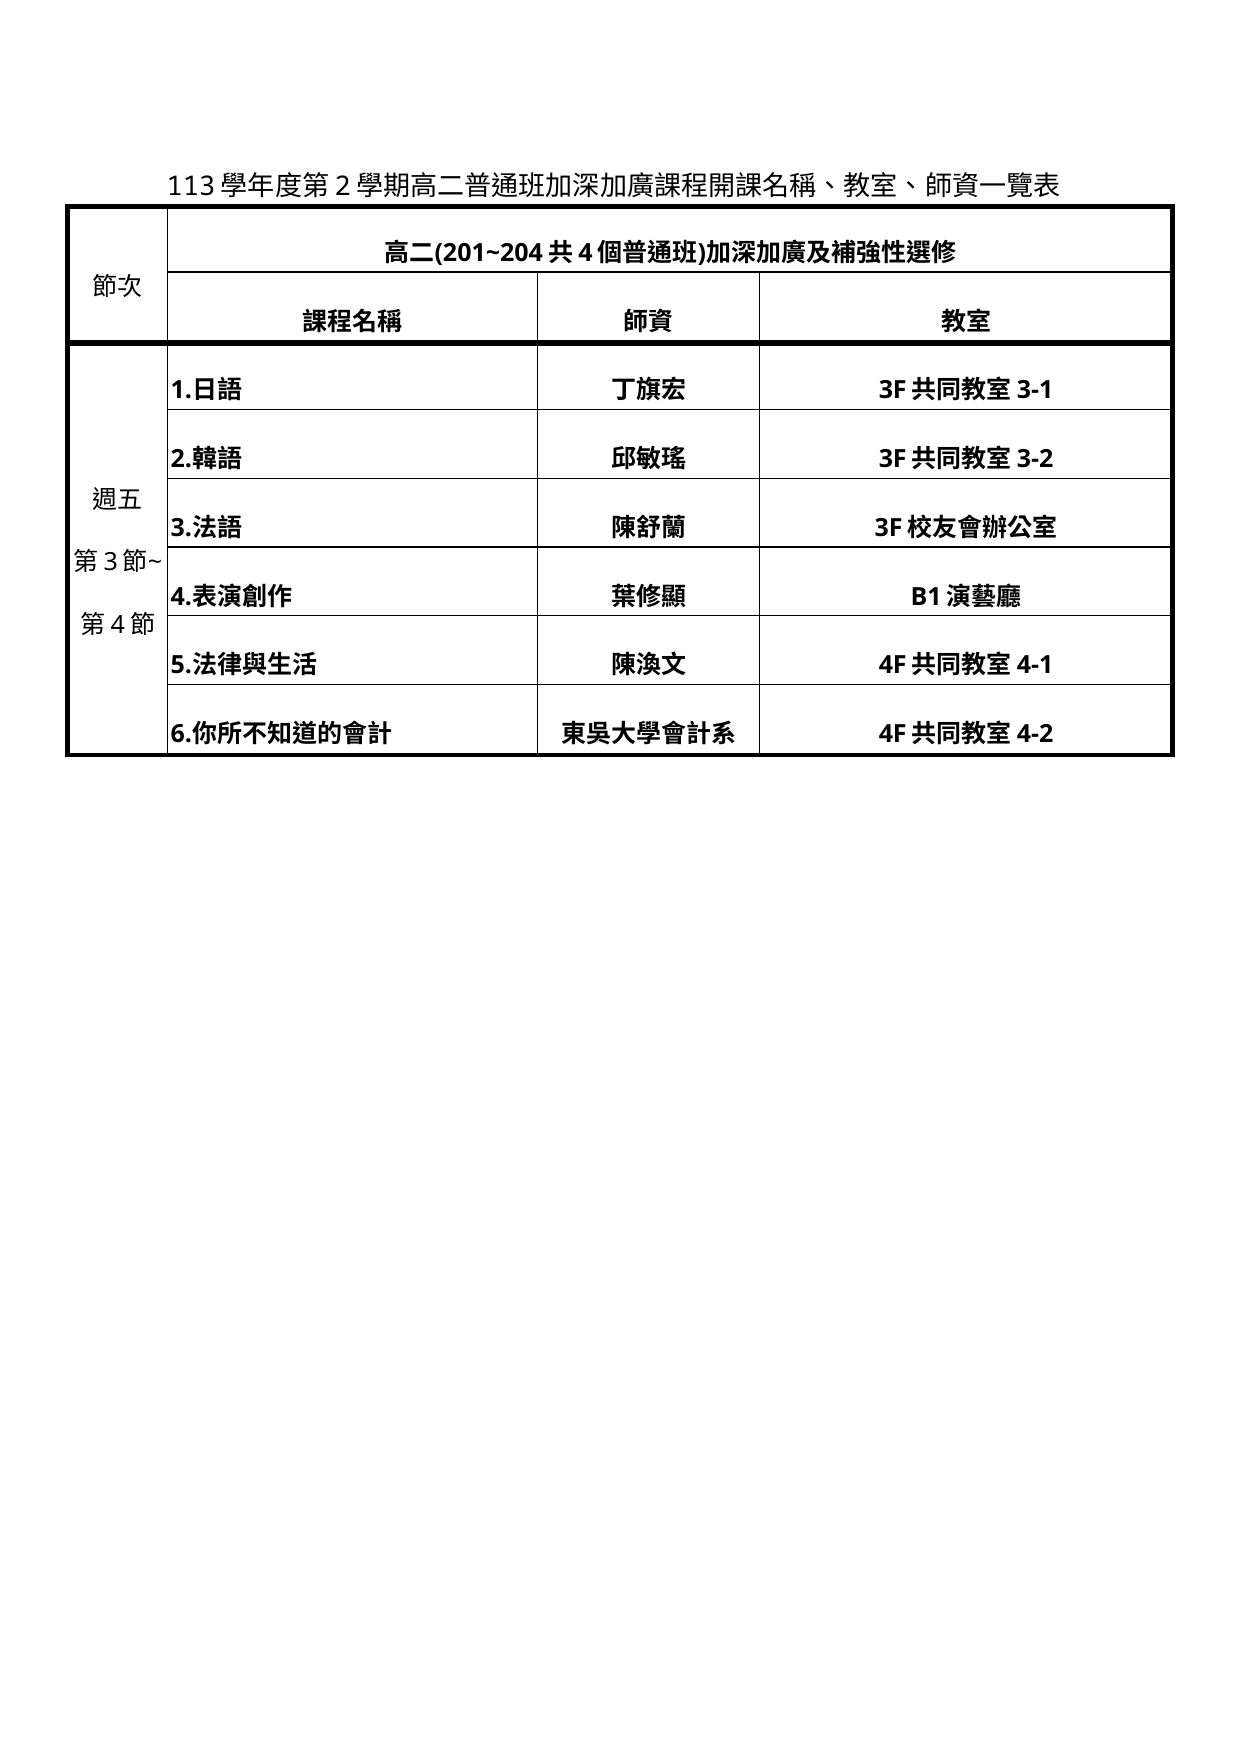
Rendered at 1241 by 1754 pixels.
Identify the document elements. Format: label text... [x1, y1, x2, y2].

table_cell 5.法律與生活 [168, 616, 537, 684]
table_cell 4F共同教室4-1 [760, 616, 1170, 684]
table_cell 3.法語 [168, 479, 537, 546]
table_cell 陳舒蘭 [538, 479, 759, 546]
table_cell 3F共同教室3-1 [760, 346, 1170, 409]
table_cell 4F共同教室4-2 [760, 685, 1170, 753]
table_cell 1.日語 [168, 346, 537, 409]
table_cell 2.韓語 [168, 410, 537, 478]
table_cell 教室 [760, 273, 1170, 340]
table_header 高二(201~204共4個普通班)加深加廣及補強性選修 [168, 209, 1170, 271]
table_cell 3F校友會辦公室 [760, 479, 1170, 546]
table_cell 葉修顯 [538, 548, 759, 615]
table_cell 4.表演創作 [168, 548, 537, 615]
table_cell 東吳大學會計系 [538, 685, 759, 753]
table_cell 丁旗宏 [538, 346, 759, 409]
table_header 節次 [70, 209, 167, 340]
table_cell 週五 第3節~ 第4節 [70, 346, 167, 753]
text 113學年度第2學期高二普通班加深加廣課程開課名稱、教室、師資一覽表 [106, 142, 1134, 204]
table_cell 課程名稱 [168, 273, 537, 340]
table_cell 陳渙文 [538, 616, 759, 684]
table_cell 邱敏瑤 [538, 410, 759, 478]
table_cell 3F共同教室3-2 [760, 410, 1170, 478]
table_cell B1演藝廳 [760, 548, 1170, 615]
table_cell 師資 [538, 273, 759, 340]
table_cell 6.你所不知道的會計 [168, 685, 537, 753]
